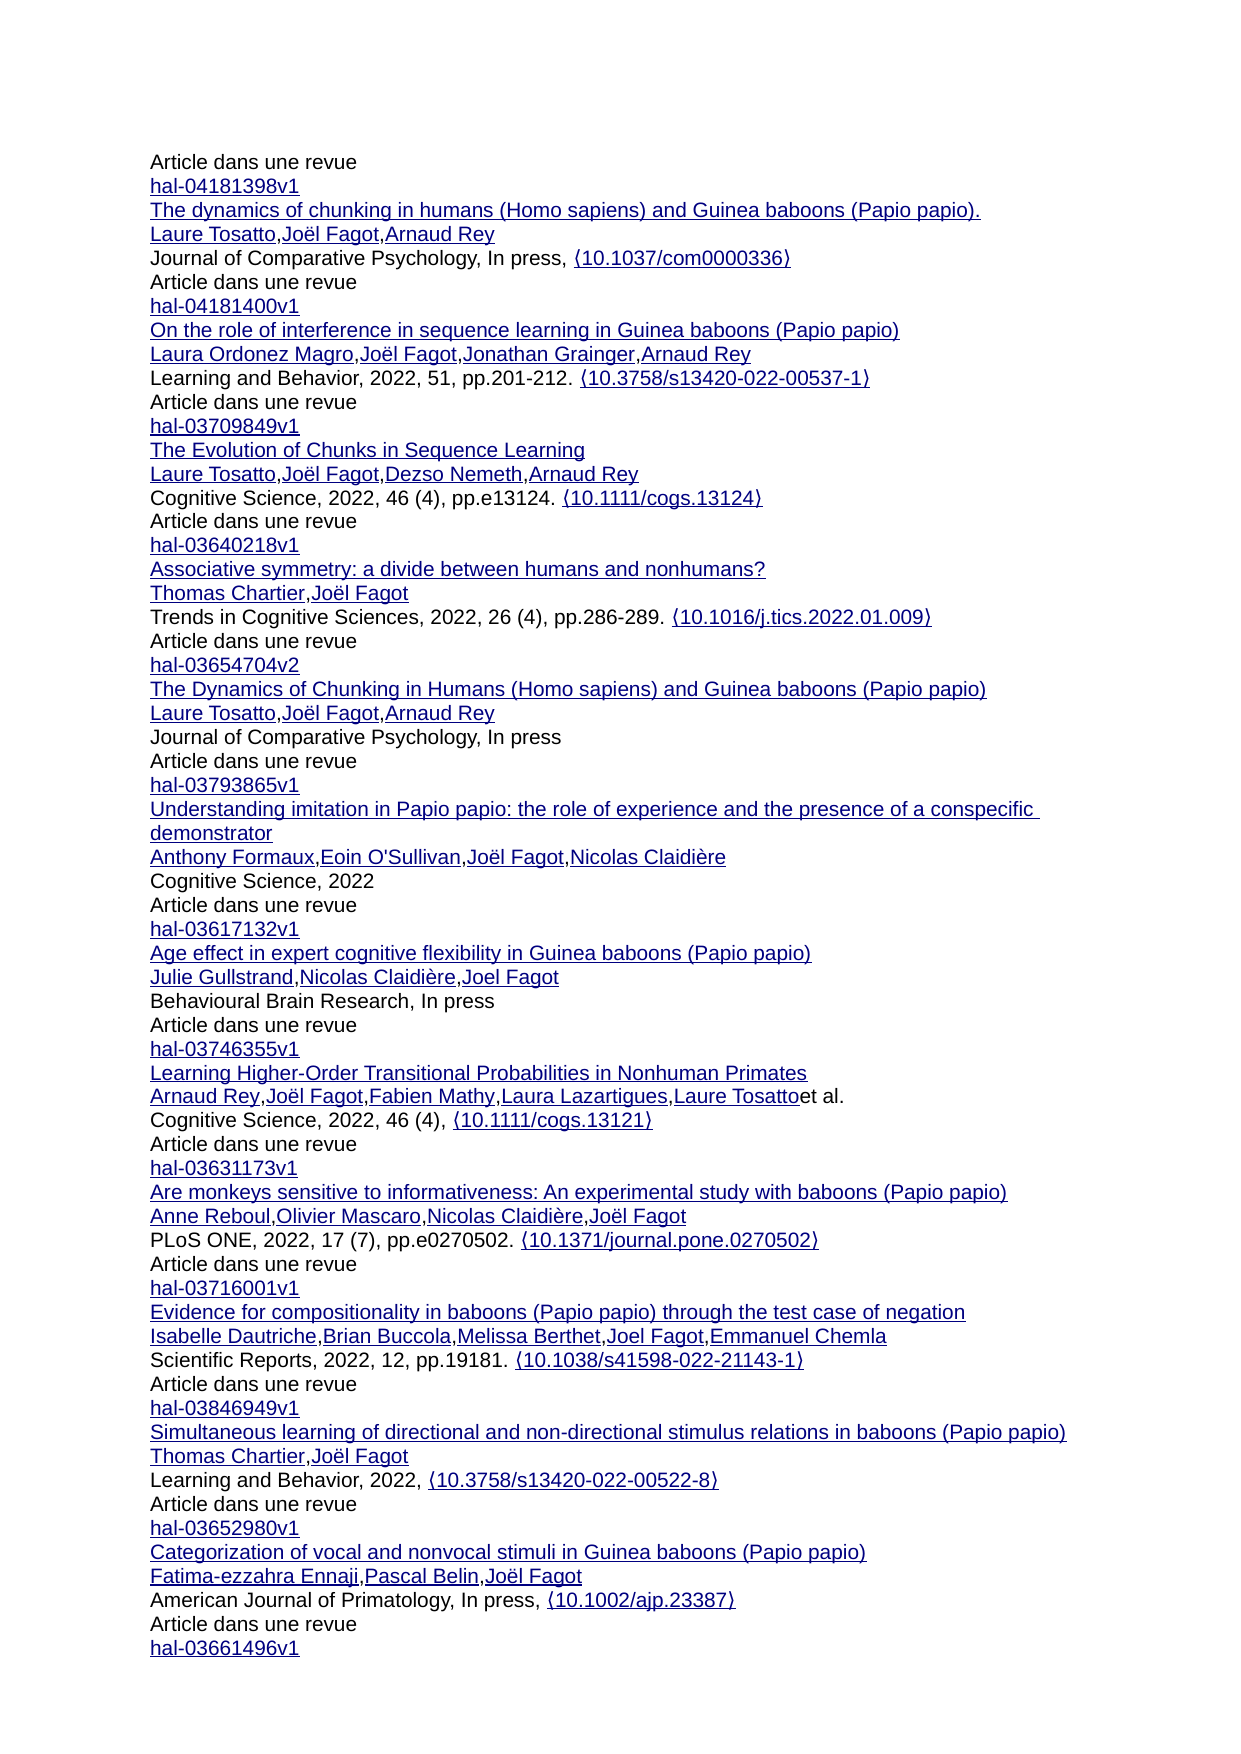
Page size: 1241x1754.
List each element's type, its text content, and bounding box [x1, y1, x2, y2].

table_cell The Evolution of Chunks in Sequence Learning Laure Tosatto,Joël Fagot,Dezso Nemeth,Arnaud Rey Cognitive Science, 2022, 46 (4), pp.e13124. ⟨10.1111/cogs.13124⟩ Article dans une revue hal-03640218v1 [150, 438, 1090, 557]
table_cell Understanding imitation in Papio papio: the role of experience and the presence of a conspecific demonstrator Anthony Formaux,Eoin O'Sullivan,Joël Fagot,Nicolas Claidière Cognitive Science, 2022 Article dans une revue hal-03617132v1 [150, 797, 1090, 941]
table_cell On the role of interference in sequence learning in Guinea baboons (Papio papio) Laura Ordonez Magro,Joël Fagot,Jonathan Grainger,Arnaud Rey Learning and Behavior, 2022, 51, pp.201-212. ⟨10.3758/s13420-022-00537-1⟩ Article dans une revue hal-03709849v1 [150, 318, 1090, 437]
table_cell Associative symmetry: a divide between humans and nonhumans? Thomas Chartier,Joël Fagot Trends in Cognitive Sciences, 2022, 26 (4), pp.286-289. ⟨10.1016/j.tics.2022.01.009⟩ Article dans une revue hal-03654704v2 [150, 557, 1090, 677]
table_cell Article dans une revue hal-04181398v1 [150, 150, 1090, 198]
table_cell Learning Higher‐Order Transitional Probabilities in Nonhuman Primates Arnaud Rey,Joël Fagot,Fabien Mathy,Laura Lazartigues,Laure Tosattoet al. Cognitive Science, 2022, 46 (4), ⟨10.1111/cogs.13121⟩ Article dans une revue hal-03631173v1 [150, 1060, 1090, 1180]
table_cell Age effect in expert cognitive flexibility in Guinea baboons (Papio papio) Julie Gullstrand,Nicolas Claidière,Joel Fagot Behavioural Brain Research, In press Article dans une revue hal-03746355v1 [150, 941, 1090, 1060]
table_cell Are monkeys sensitive to informativeness: An experimental study with baboons (Papio papio) Anne Reboul,Olivier Mascaro,Nicolas Claidière,Joël Fagot PLoS ONE, 2022, 17 (7), pp.e0270502. ⟨10.1371/journal.pone.0270502⟩ Article dans une revue hal-03716001v1 [150, 1180, 1090, 1300]
table_cell The Dynamics of Chunking in Humans (Homo sapiens) and Guinea baboons (Papio papio) Laure Tosatto,Joël Fagot,Arnaud Rey Journal of Comparative Psychology, In press Article dans une revue hal-03793865v1 [150, 677, 1090, 797]
table_cell Categorization of vocal and nonvocal stimuli in Guinea baboons (Papio papio) Fatima‐ezzahra Ennaji,Pascal Belin,Joël Fagot American Journal of Primatology, In press, ⟨10.1002/ajp.23387⟩ Article dans une revue hal-03661496v1 [150, 1540, 1090, 1659]
table_cell Simultaneous learning of directional and non-directional stimulus relations in baboons (Papio papio) Thomas Chartier,Joël Fagot Learning and Behavior, 2022, ⟨10.3758/s13420-022-00522-8⟩ Article dans une revue hal-03652980v1 [150, 1420, 1090, 1539]
table_cell Evidence for compositionality in baboons (Papio papio) through the test case of negation Isabelle Dautriche,Brian Buccola,Melissa Berthet,Joel Fagot,Emmanuel Chemla Scientific Reports, 2022, 12, pp.19181. ⟨10.1038/s41598-022-21143-1⟩ Article dans une revue hal-03846949v1 [150, 1300, 1090, 1420]
table_cell The dynamics of chunking in humans (Homo sapiens) and Guinea baboons (Papio papio). Laure Tosatto,Joël Fagot,Arnaud Rey Journal of Comparative Psychology, In press, ⟨10.1037/com0000336⟩ Article dans une revue hal-04181400v1 [150, 198, 1090, 318]
